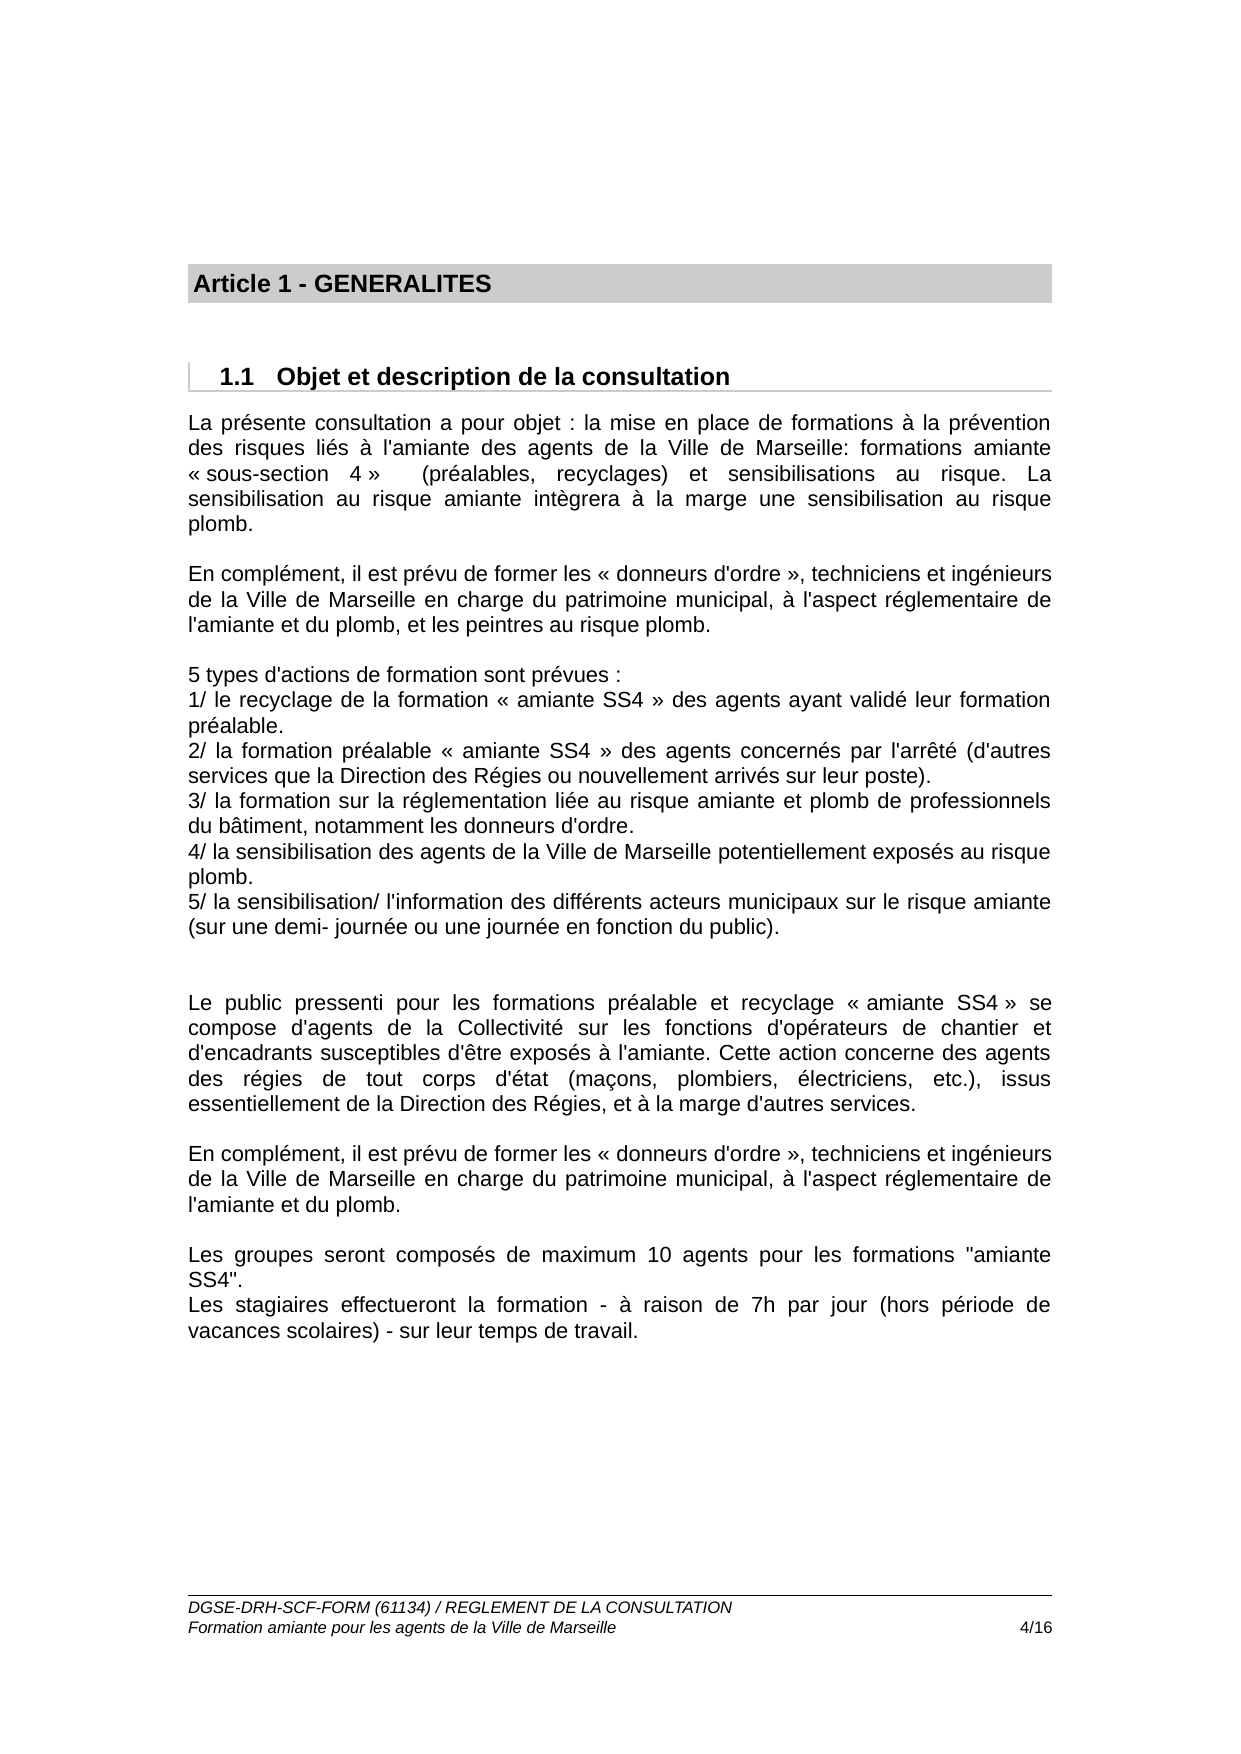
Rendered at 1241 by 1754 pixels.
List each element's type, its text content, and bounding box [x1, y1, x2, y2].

text 4/ la sensibilisation des agents de la Ville de Marseille potentiellement exposés au risque plomb. [188, 839, 1052, 889]
subtitle Objet et description de la consultation [190, 362, 1052, 390]
text Les groupes seront composés de maximum 10 agents pour les formations "amiante SS4". [188, 1242, 1052, 1292]
text 1/ le recyclage de la formation « amiante SS4 » des agents ayant validé leur formation préalable. [188, 687, 1052, 738]
text 2/ la formation préalable « amiante SS4 » des agents concernés par l'arrêté (d'autres services que la Direction des Régies ou nouvellement arrivés sur leur poste). [188, 738, 1052, 788]
text Le public pressenti pour les formations préalable et recyclage « amiante SS4 » se compose d'agents de la Collectivité sur les fonctions d'opérateurs de chantier et d'encadrants susceptibles d'être exposés à l'amiante. Cette action concerne des agents des régies de tout corps d'état (maçons, plombiers, électriciens, etc.), issus essentiellement de la Direction des Régies, et à la marge d'autres services. [188, 990, 1052, 1116]
text En complément, il est prévu de former les « donneurs d'ordre », techniciens et ingénieurs de la Ville de Marseille en charge du patrimoine municipal, à l'aspect réglementaire de l'amiante et du plomb. [188, 1141, 1052, 1217]
subtitle GENERALITES [190, 266, 1050, 300]
text Les stagiaires effectueront la formation - à raison de 7h par jour (hors période de vacances scolaires) - sur leur temps de travail. [188, 1292, 1052, 1343]
text 5 types d'actions de formation sont prévues : [188, 662, 1052, 687]
text 5/ la sensibilisation/ l'information des différents acteurs municipaux sur le risque amiante (sur une demi- journée ou une journée en fonction du public). [188, 889, 1052, 939]
text La présente consultation a pour objet : la mise en place de formations à la prévention des risques liés à l'amiante des agents de la Ville de Marseille: formations amiante « sous-section 4 » (préalables, recyclages) et sensibilisations au risque. La sensibilisation au risque amiante intègrera à la marge une sensibilisation au risque plomb. [188, 410, 1052, 536]
text 3/ la formation sur la réglementation liée au risque amiante et plomb de professionnels du bâtiment, notamment les donneurs d'ordre. [188, 788, 1052, 839]
text En complément, il est prévu de former les « donneurs d'ordre », techniciens et ingénieurs de la Ville de Marseille en charge du patrimoine municipal, à l'aspect réglementaire de l'amiante et du plomb, et les peintres au risque plomb. [188, 561, 1052, 637]
